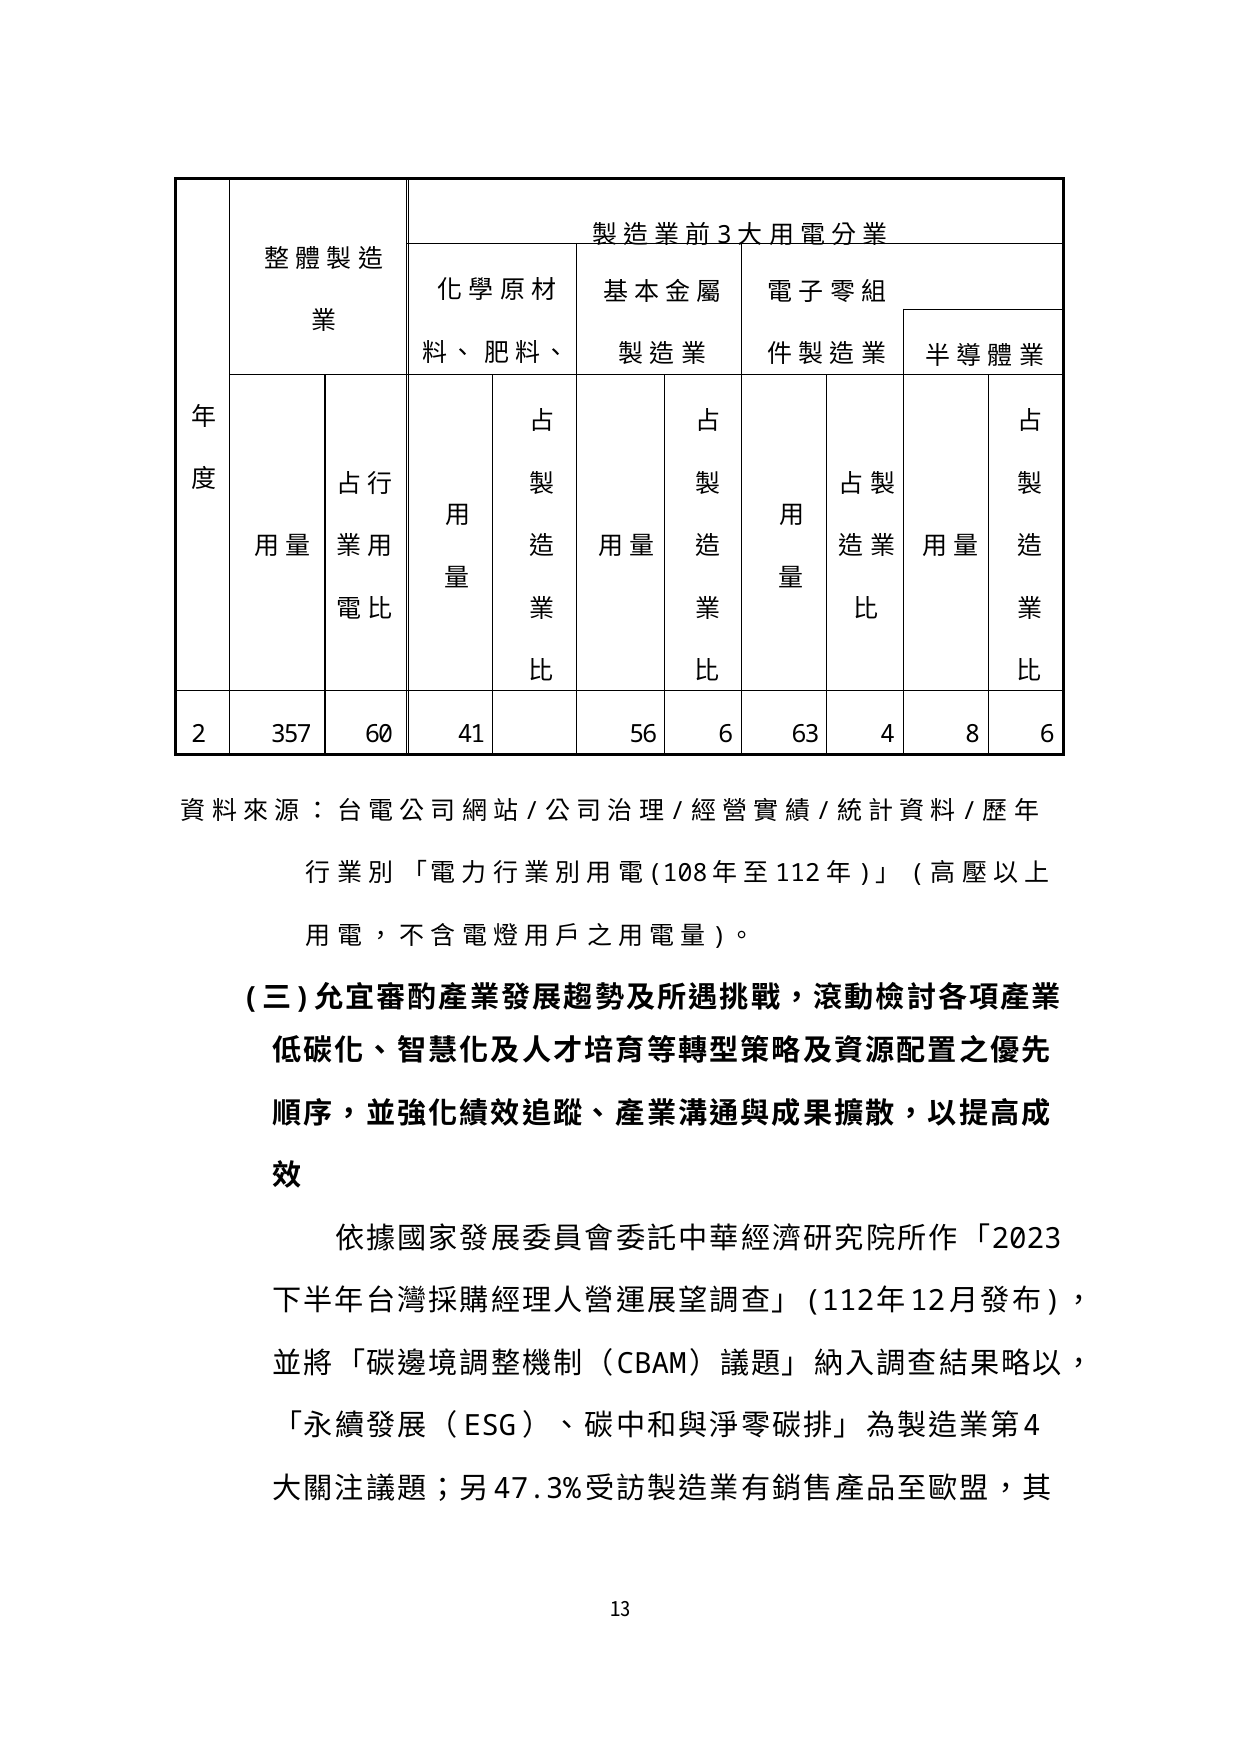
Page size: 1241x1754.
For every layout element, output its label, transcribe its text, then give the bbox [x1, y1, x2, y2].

text 資料來源：台電公司網站/公司治理/經營實績/統計資料/歷年行業別「電力行業別用電(108年至112年)」(高壓以上用電，不含電燈用戶之用電量)。 [177, 756, 1063, 944]
table_cell 用量 [577, 375, 664, 690]
table_header 製造業前3大用電分業 [409, 180, 1062, 243]
table_cell [493, 691, 576, 753]
table_header 整體製造業 [230, 180, 406, 374]
text (三)允宜審酌產業發展趨勢及所遇挑戰，滾動檢討各項產業低碳化、智慧化及人才培育等轉型策略及資源配置之優先順序，並強化績效追蹤、產業溝通與成果擴散，以提高成效 [236, 944, 1063, 1194]
table_cell 占製造業比 [989, 375, 1062, 690]
text 依據國家發展委員會委託中華經濟研究院所作「2023下半年台灣採購經理人營運展望調查」(112年12月發布)，並將「碳邊境調整機制（CBAM）議題」納入調查結果略以，「永續發展（ESG）、碳中和與淨零碳排」為製造業第4大關注議題；另47.3%受訪製造業有銷售產品至歐盟，其中雖有近8成回報已規劃評估或採行碳邊境調整機制費用申報，但已確認完成者未及2成，5成有規劃評估尚未採行，約15%遇瓶頸或不清楚後續進行(詳圖3-5-2)。 [266, 1194, 1063, 1506]
table_cell 占製造業比 [665, 375, 741, 690]
table_cell 357 [230, 691, 324, 753]
table_cell 6 [665, 691, 741, 753]
table_cell 60 [326, 691, 406, 753]
table_cell 56 [577, 691, 664, 753]
table_cell 半導體業 [904, 310, 1062, 374]
table_cell 用量 [742, 375, 826, 690]
table_cell 63 [742, 691, 826, 753]
table_cell 4 [827, 691, 903, 753]
table_cell 41 [409, 691, 492, 753]
table_header 年度 [177, 180, 229, 690]
table_cell 用量 [904, 375, 988, 690]
table_cell 基本金屬 製造業 [577, 244, 741, 374]
table_cell 2 [177, 691, 229, 753]
table_cell 化學原材料、肥料、氮化物、塑橡膠原料及人造纖維 [409, 244, 576, 374]
table_cell 6 [989, 691, 1062, 753]
table_cell 用量 [230, 375, 324, 690]
table_cell 電子零組件製造業 [742, 244, 904, 374]
table_cell 用量 [409, 375, 492, 690]
table_cell 占製造業比 [493, 375, 576, 690]
table_cell 占行業用電比 [326, 375, 406, 690]
table_cell 8 [904, 691, 988, 753]
table_cell 占製造業比 [827, 375, 903, 690]
table_cell [904, 244, 1062, 308]
